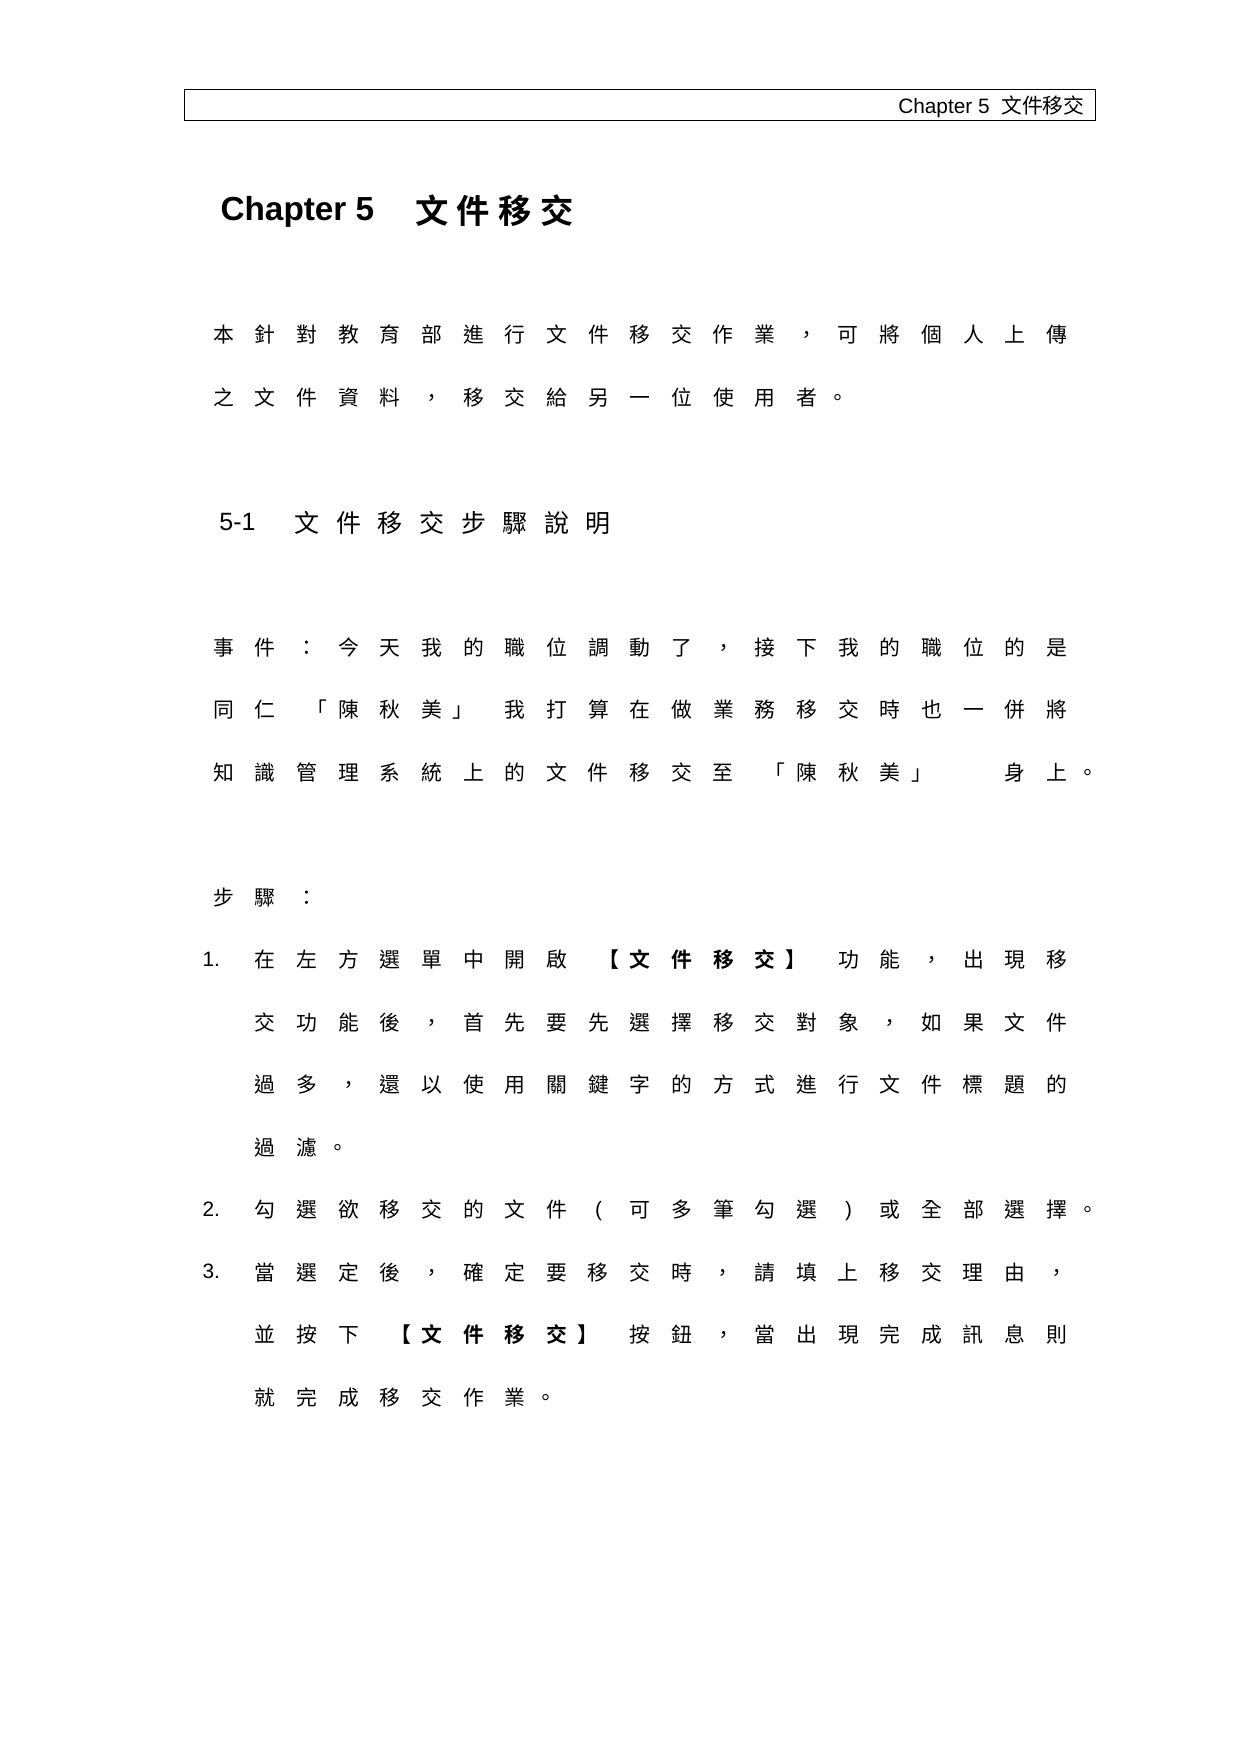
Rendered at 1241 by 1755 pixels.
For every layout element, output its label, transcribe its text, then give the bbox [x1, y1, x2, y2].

text 步驟： [202, 854, 1077, 917]
list 在左方選單中開啟【文件移交】功能，出現移交功能後，首先要先選擇移交對象，如果文件過多，還以使用關鍵字的方式進行文件標題的過濾。 [202, 917, 1077, 1167]
list 勾選欲移交的文件(可多筆勾選)或全部選擇。 [202, 1167, 1077, 1229]
text 本針對教育部進行文件移交作業，可將個人上傳之文件資料，移交給另一位使用者。 [202, 292, 1077, 417]
text Chapter 5 文件移交 [202, 167, 1077, 229]
text 5-1 文件移交步驟說明 [202, 479, 1077, 542]
text 事件：今天我的職位調動了，接下我的職位的是同仁「陳秋美」我打算在做業務移交時也一併將知識管理系統上的文件移交至「陳秋美」 身上。 [202, 604, 1077, 792]
list 當選定後，確定要移交時，請填上移交理由，並按下【文件移交】按鈕，當出現完成訊息則就完成移交作業。 [202, 1229, 1077, 1417]
